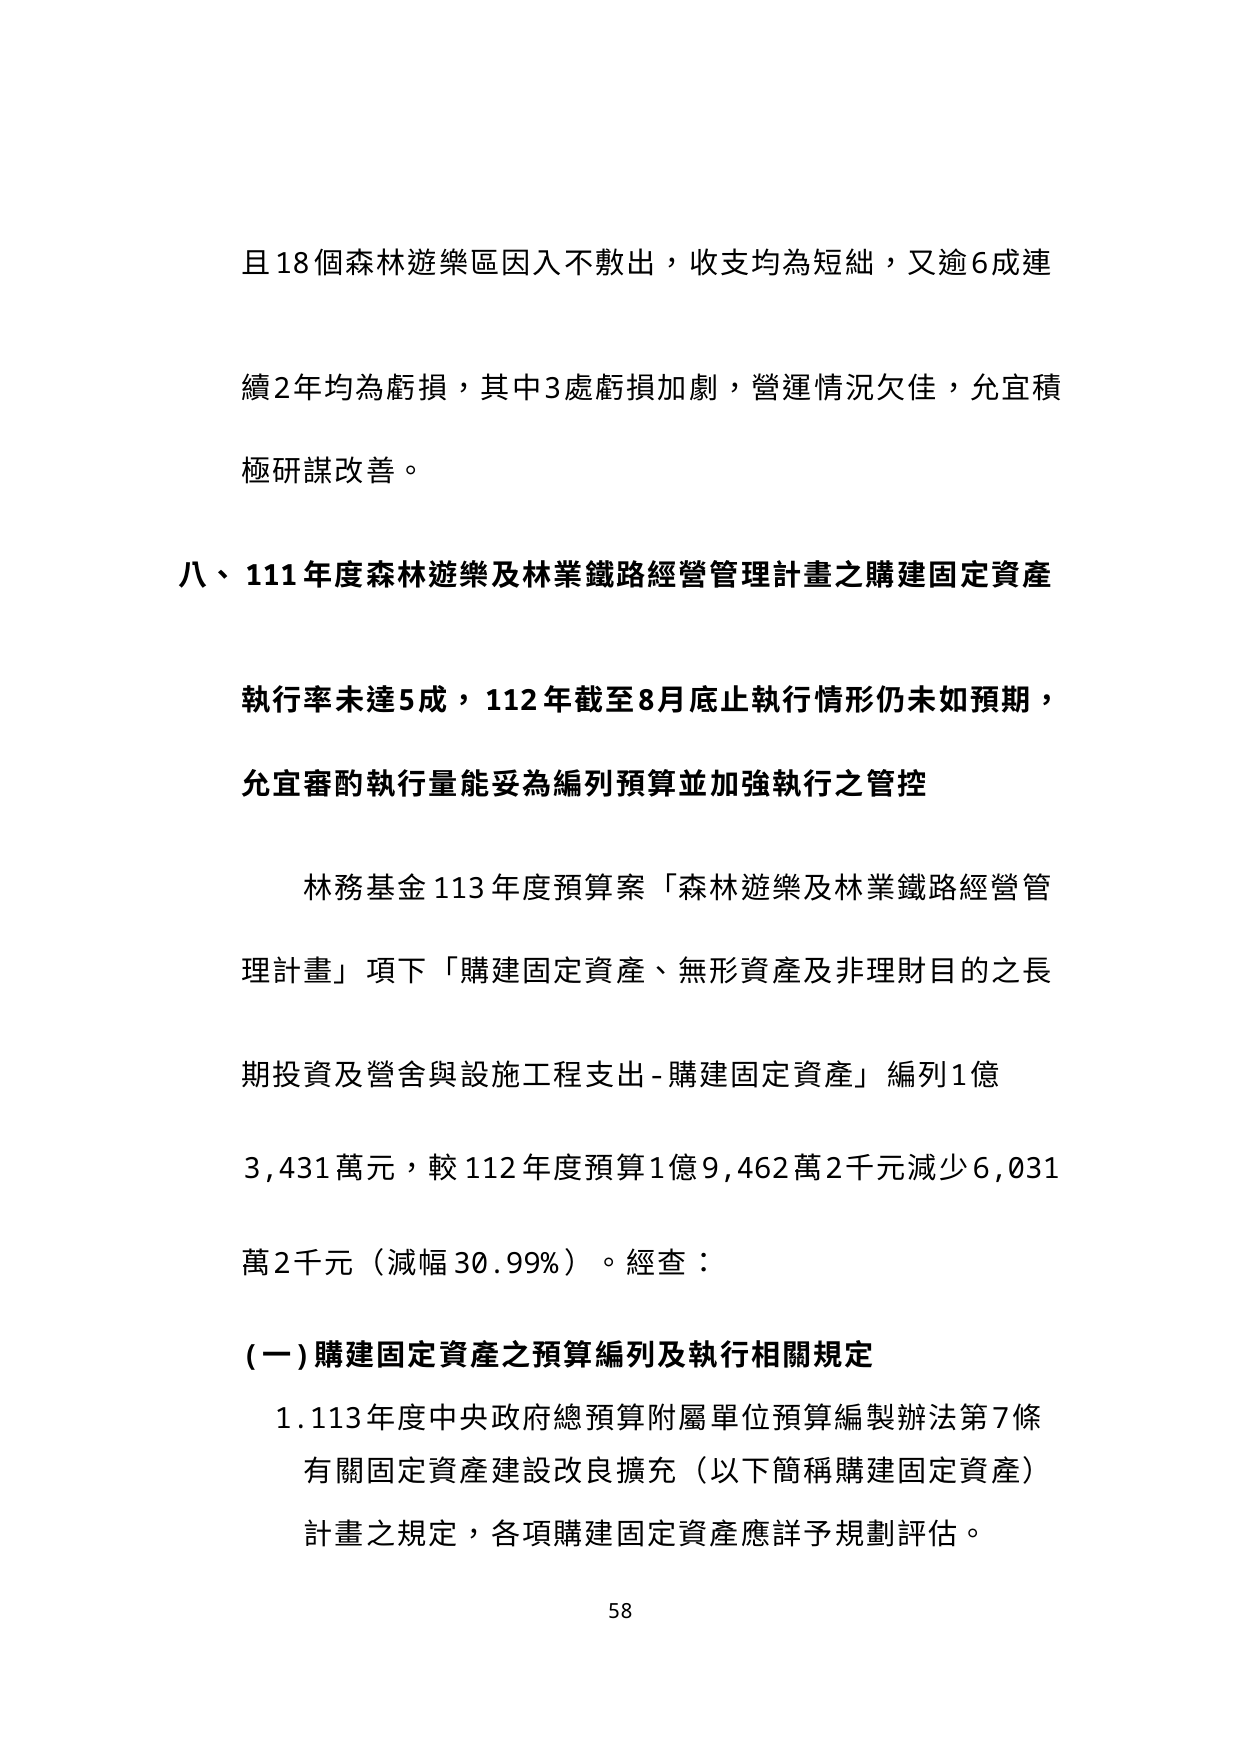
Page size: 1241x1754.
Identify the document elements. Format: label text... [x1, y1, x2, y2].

text 林務基金113年度預算案「森林遊樂及林業鐵路經營管理計畫」項下「購建固定資產、無形資產及非理財目的之長期投資及營舍與設施工程支出-購建固定資產」編列1億3,431萬元，較112年度預算1億9,462萬2千元減少6,031萬2千元（減幅30.99%）。經查： [236, 802, 1063, 1302]
text 1.113年度中央政府總預算附屬單位預算編製辦法第7條有關固定資產建設改良擴充（以下簡稱購建固定資產）計畫之規定，各項購建固定資產應詳予規劃評估。 [266, 1365, 1063, 1552]
text 綜上，110及111年度森林遊樂區遊客人數均未如預期，且18個森林遊樂區因入不敷出，收支均為短絀，又逾6成連續2年均為虧損，其中3處虧損加劇，營運情況欠佳，允宜積極研謀改善。 [236, 177, 1063, 490]
text (一)購建固定資產之預算編列及執行相關規定 [236, 1302, 1063, 1365]
text 八、111年度森林遊樂及林業鐵路經營管理計畫之購建固定資產執行率未達5成，112年截至8月底止執行情形仍未如預期，允宜審酌執行量能妥為編列預算並加強執行之管控 [177, 490, 1063, 802]
